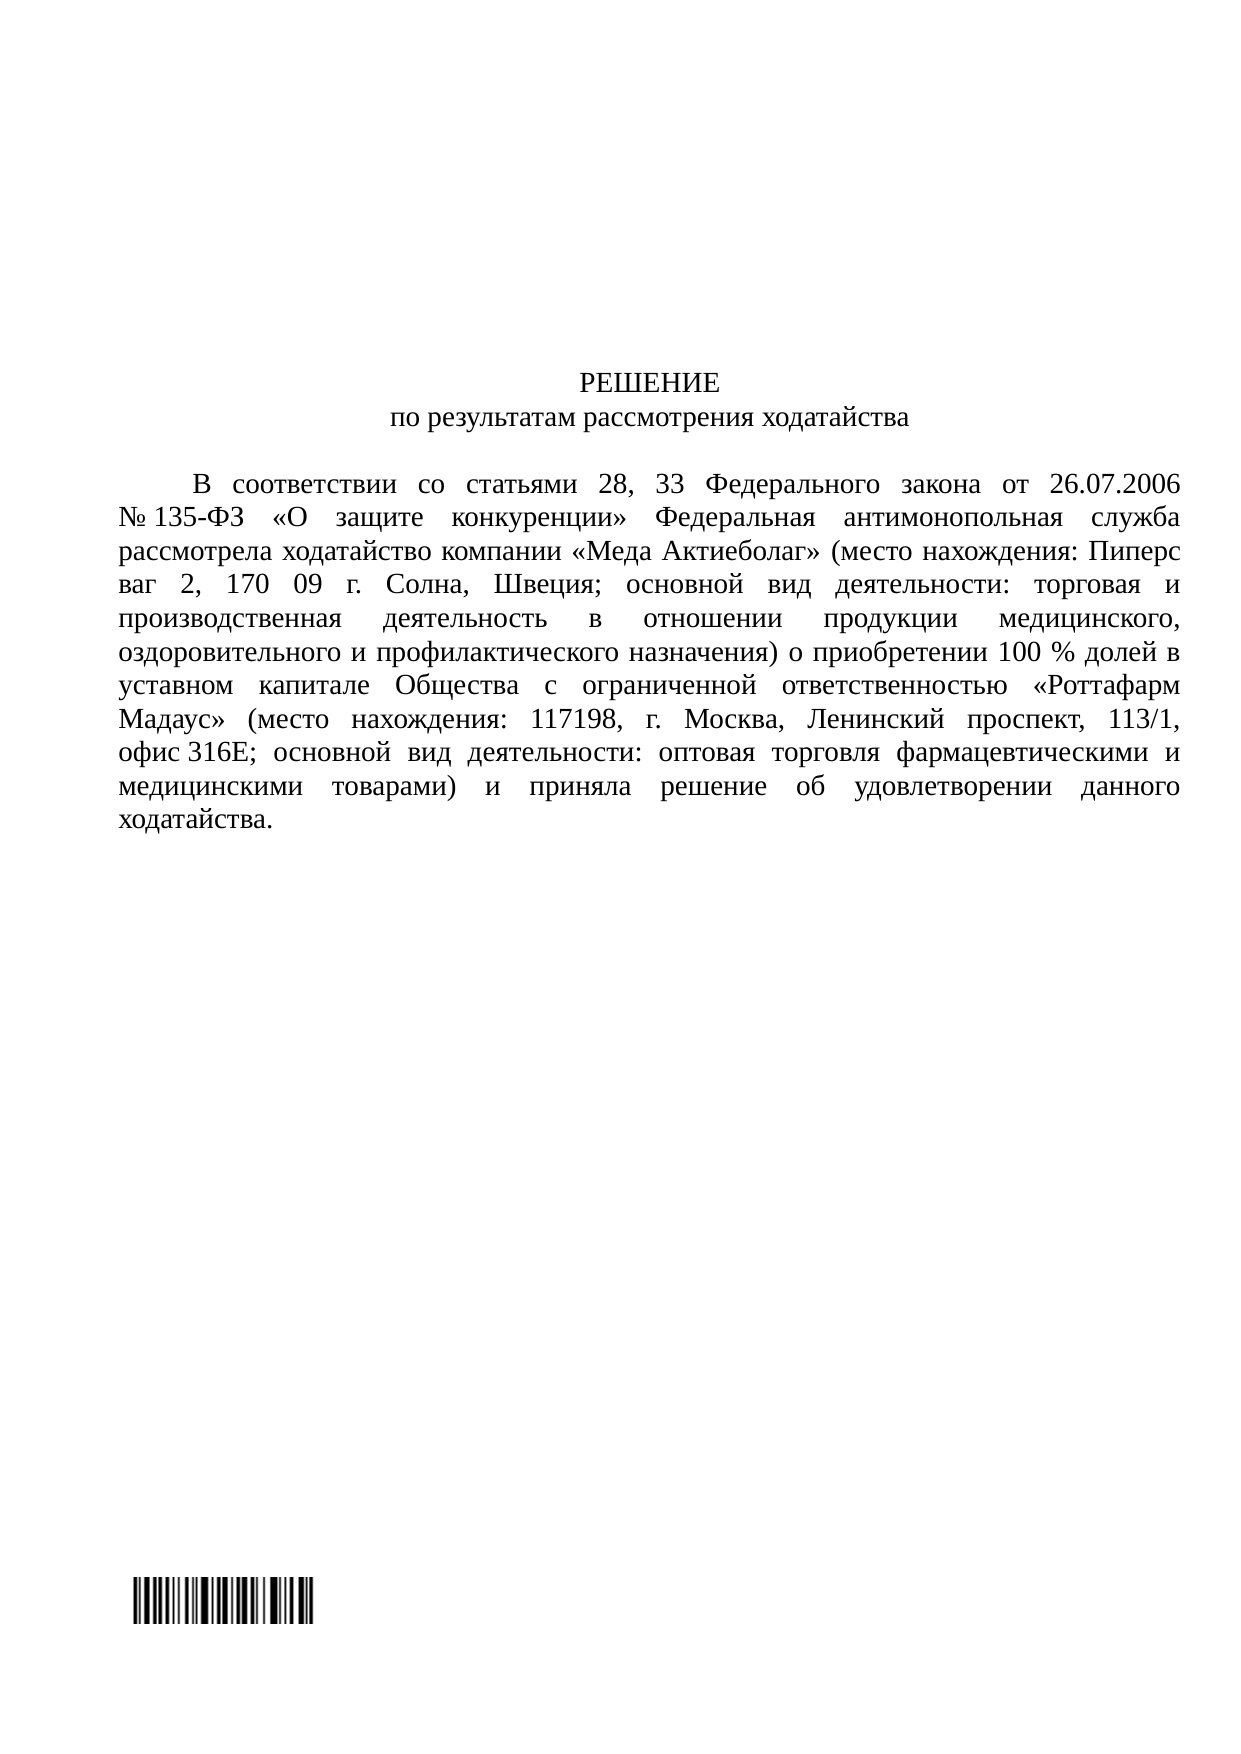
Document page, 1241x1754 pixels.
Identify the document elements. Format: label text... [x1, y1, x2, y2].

text РЕШЕНИЕ [118, 365, 1181, 399]
picture [118, 1577, 331, 1624]
text В соответствии со статьями 28, 33 Федерального закона от 26.07.2006 № 135‑ФЗ «О защите конкуренции» Федеральная антимонопольная служба рассмотрела ходатайство компании «Меда Актиеболаг» (место нахождения: Пиперс ваг 2, 170 09 г. Солна, Швеция; основной вид деятельности: торговая и производственная деятельность в отношении продукции медицинского, оздоровительного и профилактического назначения) о приобретении 100 % долей в уставном капитале Общества с ограниченной ответственностью «Роттафарм Мадаус» (место нахождения: 117198, г. Москва, Ленинский проспект, 113/1, офис 316Е; основной вид деятельности: оптовая торговля фармацевтическими и медицинскими товарами) и приняла решение об удовлетворении данного ходатайства. [118, 466, 1181, 835]
text по результатам рассмотрения ходатайства [118, 399, 1181, 432]
